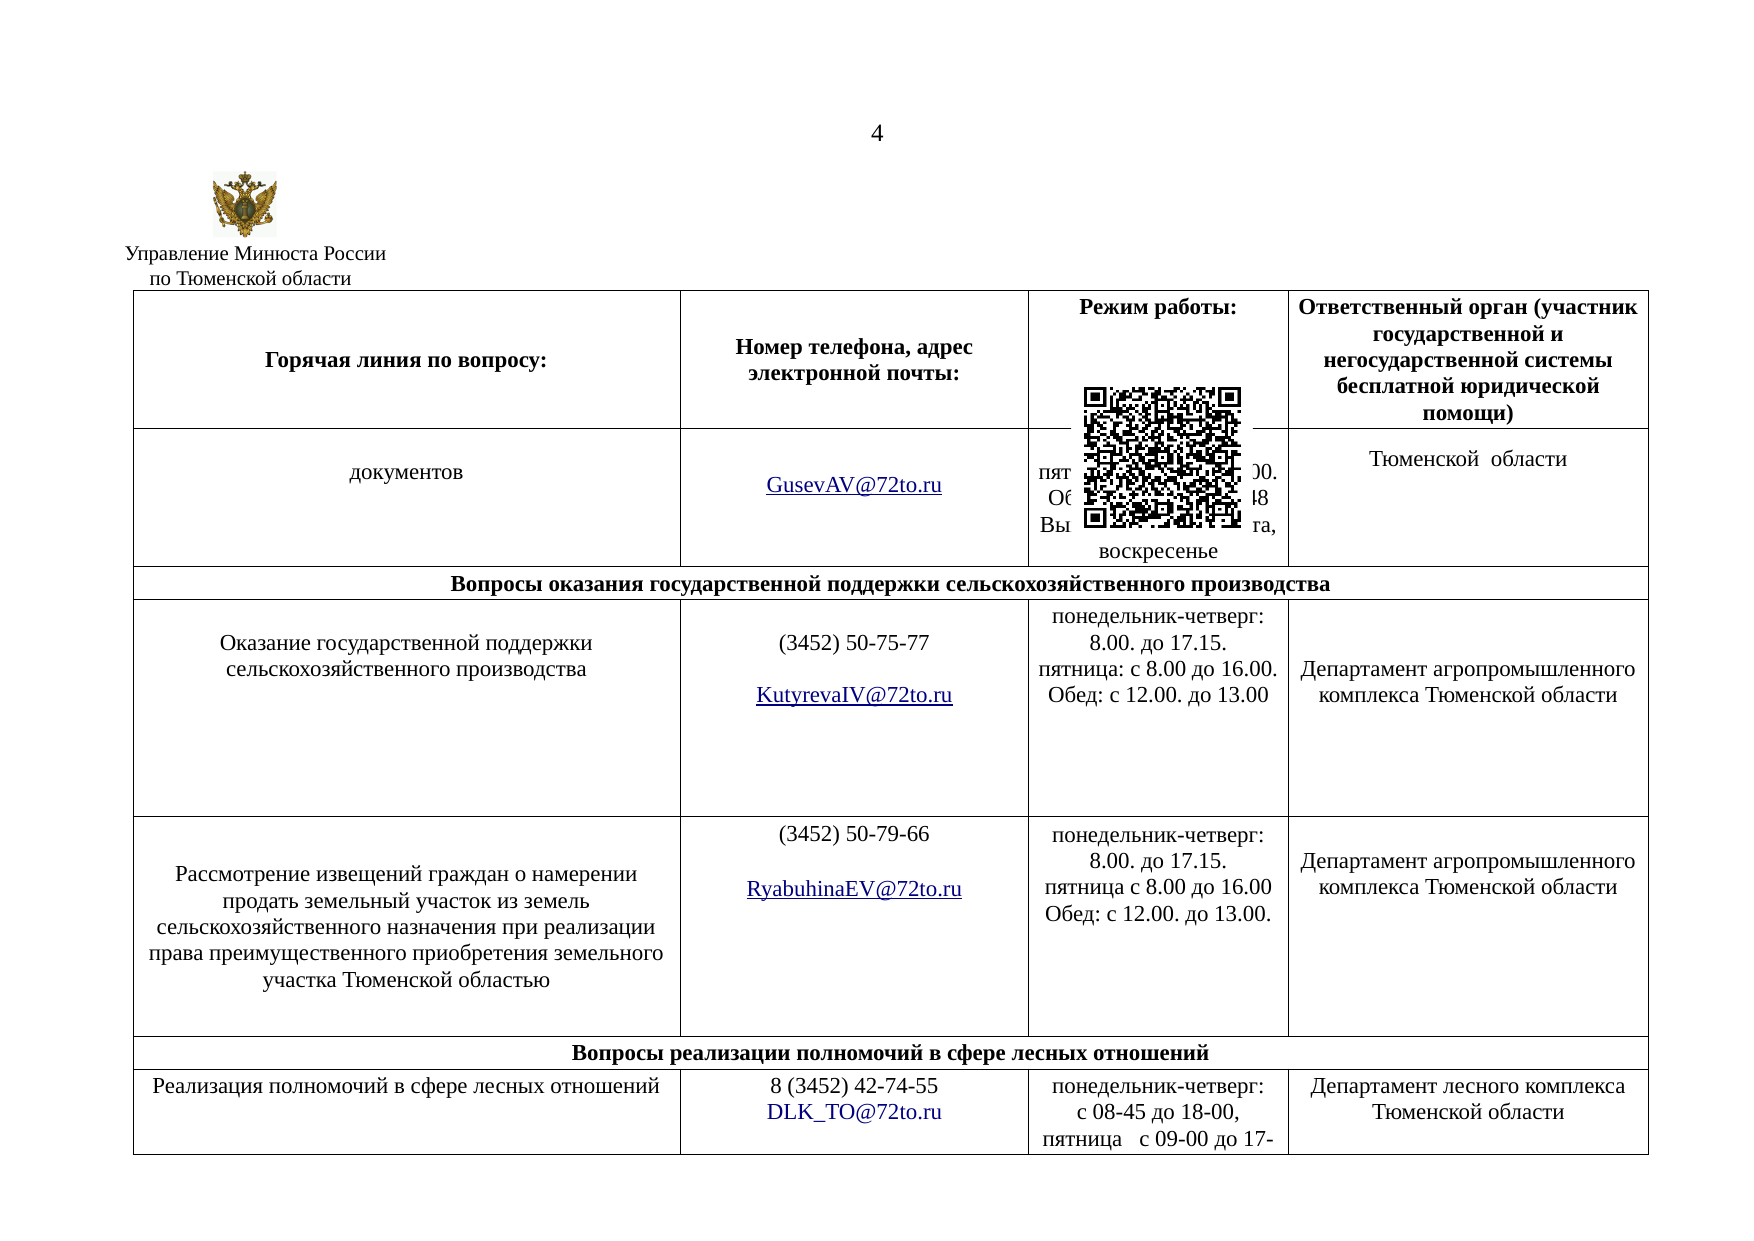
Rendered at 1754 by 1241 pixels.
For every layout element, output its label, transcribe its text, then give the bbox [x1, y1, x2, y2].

table_cell с 8.00. до 17.00. пятница: с 8.00 до 16.00. Обед: с 12.00. до 12.48 Выходные дни: суббота, воскресенье [1029, 429, 1288, 566]
table_cell Департамент лесного комплекса Тюменской области [1289, 1070, 1648, 1154]
table_cell Департамент агропромышленного комплекса Тюменской области [1289, 600, 1648, 816]
table_header Горячая линия по вопросу: [134, 291, 680, 428]
table_cell Реализация полномочий в сфере лесных отношений [134, 1070, 680, 1154]
table_cell (3452) 50-75-77 KutyrevaIV@72to.ru [681, 600, 1028, 816]
table_cell GusevAV@72to.ru [681, 429, 1028, 566]
table_cell Вопросы оказания государственной поддержки сельскохозяйственного производства [134, 567, 1648, 599]
picture [211, 170, 278, 238]
picture [1071, 376, 1253, 539]
table_header Режим работы: [1029, 291, 1288, 428]
table_cell понедельник-четверг: 8.00. до 17.15. пятница: с 8.00 до 16.00. Обед: с 12.00. до 13.00 [1029, 600, 1288, 816]
table_cell Рассмотрение извещений граждан о намерении продать земельный участок из земель сельскохозяйственного назначения при реализации права преимущественного приобретения земельного участка Тюменской областью [134, 817, 680, 1036]
table_cell 8 (3452) 42-74-55 DLK_TO@72to.ru [681, 1070, 1028, 1154]
table_cell Оказание государственной поддержки сельскохозяйственного производства [134, 600, 680, 816]
table_header Ответственный орган (участник государственной и негосударственной системы бесплатной юридической помощи) [1289, 291, 1648, 428]
table_cell документов [134, 429, 680, 566]
table_cell понедельник-четверг: 8.00. до 17.15. пятница с 8.00 до 16.00 Обед: с 12.00. до 13.00. [1029, 817, 1288, 1036]
table_header Номер телефона, адрес электронной почты: [681, 291, 1028, 428]
table_cell (3452) 50-79-66 RyabuhinaEV@72to.ru [681, 817, 1028, 1036]
table_cell Тюменской области [1289, 429, 1648, 566]
table_cell Вопросы реализации полномочий в сфере лесных отношений [134, 1037, 1648, 1068]
table_cell понедельник-четверг: с 08-45 до 18-00, пятница с 09-00 до 17-00, обед с 12-30 до 13- 30 [1029, 1070, 1288, 1154]
table_cell Департамент агропромышленного комплекса Тюменской области [1289, 817, 1648, 1036]
